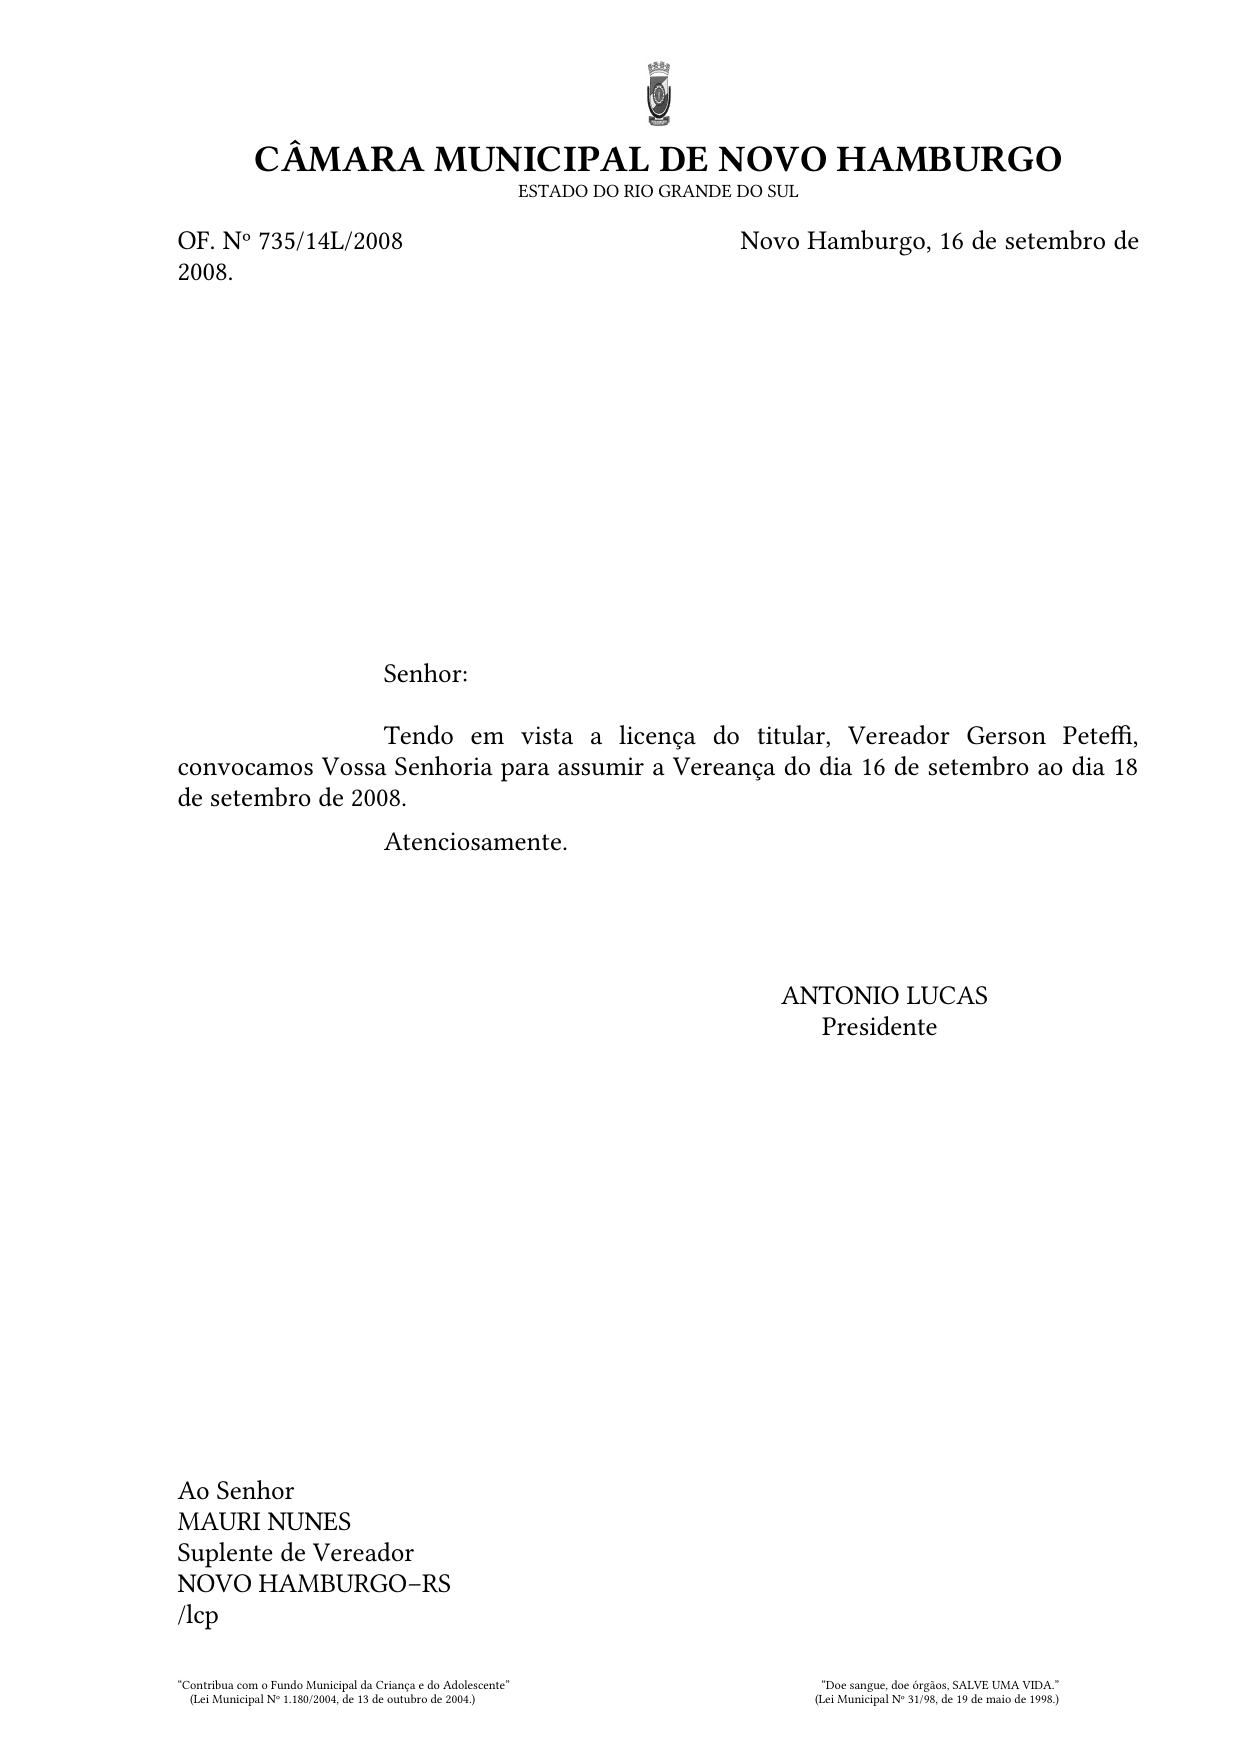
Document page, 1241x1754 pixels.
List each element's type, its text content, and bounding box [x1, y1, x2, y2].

subtitle OF. Nº 735/14L/2008 Novo Hamburgo, 16 de setembro de 2008. [177, 226, 1140, 287]
text Tendo em vista a licença do titular, Vereador Gerson Peteffi, convocamos Vossa Senhoria para assumir a Vereança do dia 16 de setembro ao dia 18 de setembro de 2008. [177, 721, 1140, 813]
text Senhor: [177, 659, 1140, 689]
text Suplente de Vereador [177, 1537, 1140, 1568]
text Atenciosamente. [177, 826, 1140, 857]
text NOVO HAMBURGO–RS [177, 1568, 1140, 1599]
text /lcp [177, 1599, 1140, 1630]
text MAURI NUNES [177, 1506, 1140, 1537]
text ANTONIO LUCAS [767, 981, 1140, 1011]
text Ao Senhor [177, 1476, 1140, 1506]
text Presidente [546, 1011, 1140, 1042]
